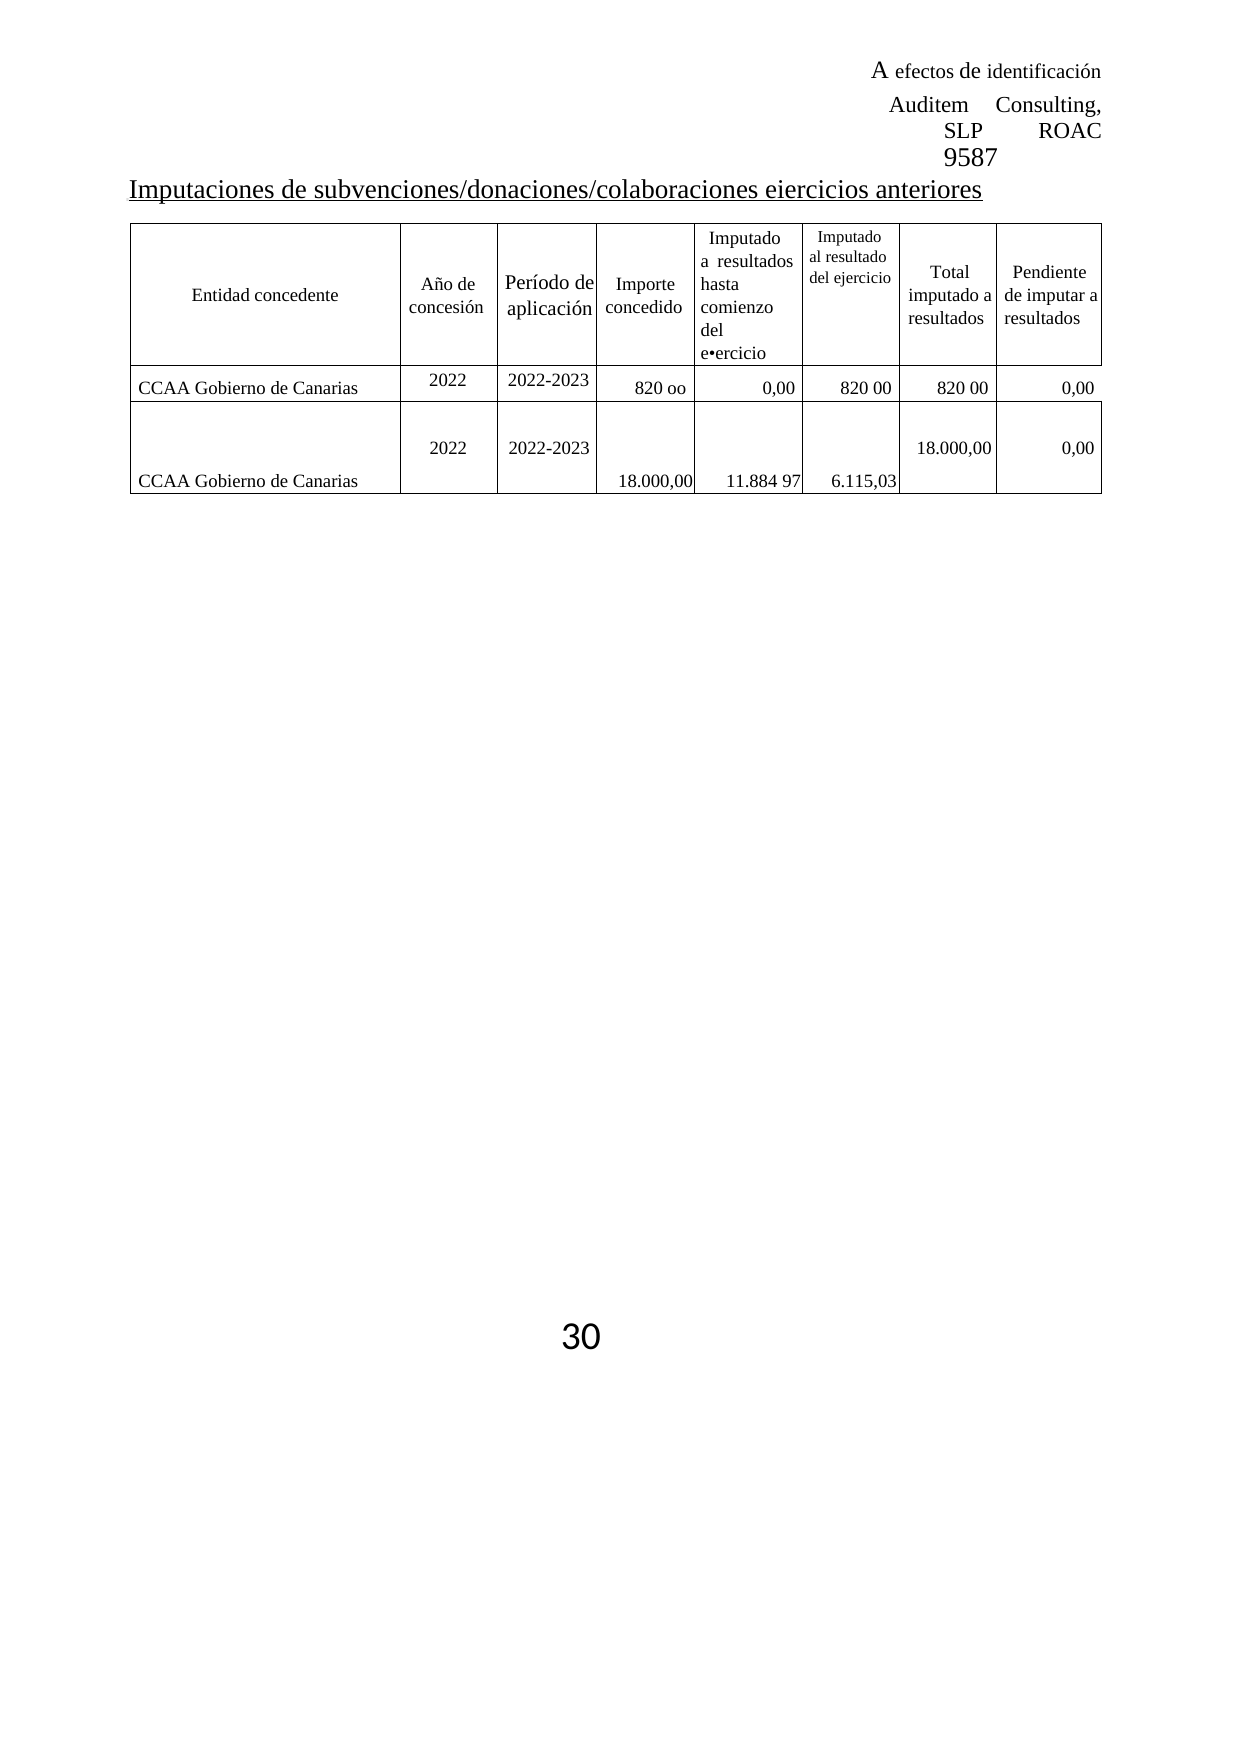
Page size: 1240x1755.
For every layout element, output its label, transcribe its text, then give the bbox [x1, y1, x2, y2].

table_cell 820 00 [900, 366, 996, 401]
table_cell 0,00 [997, 366, 1102, 401]
table_cell 0,00 [695, 366, 802, 401]
table_header Entidad concedente [131, 224, 400, 365]
table_cell 2022-2023 [498, 402, 596, 493]
table_header Imputado al resultado del ejercicio [803, 224, 899, 365]
table_header Año de concesión [401, 224, 497, 365]
table_cell 2022 [401, 366, 497, 401]
table_cell CCAA Gobierno de Canarias [131, 366, 400, 401]
table_header Importe concedido [597, 224, 694, 365]
table_header Total imputado a resultados [900, 224, 996, 365]
table_cell CCAA Gobierno de Canarias [131, 402, 400, 493]
table_cell 2022 [401, 402, 497, 493]
table_cell 2022-2023 [498, 366, 596, 401]
table_header Imputado a resultados hasta comienzo del e•ercicio [695, 224, 802, 365]
table_cell 6.115,03 [803, 402, 899, 493]
table_cell 11.884 97 [695, 402, 802, 493]
table_header Pendiente de imputar a resultados [997, 224, 1101, 365]
table_cell 820 oo [597, 366, 694, 401]
table_cell 820 00 [803, 366, 899, 401]
table_cell 0,00 [997, 402, 1101, 493]
table_cell 18.000,00 [597, 402, 694, 493]
table_cell 18.000,00 [900, 402, 996, 493]
table_header Período de aplicación [498, 224, 596, 365]
subtitle Imputaciones de subvenciones/donaciones/colaboraciones eiercicios anteriores [126, 173, 1085, 204]
